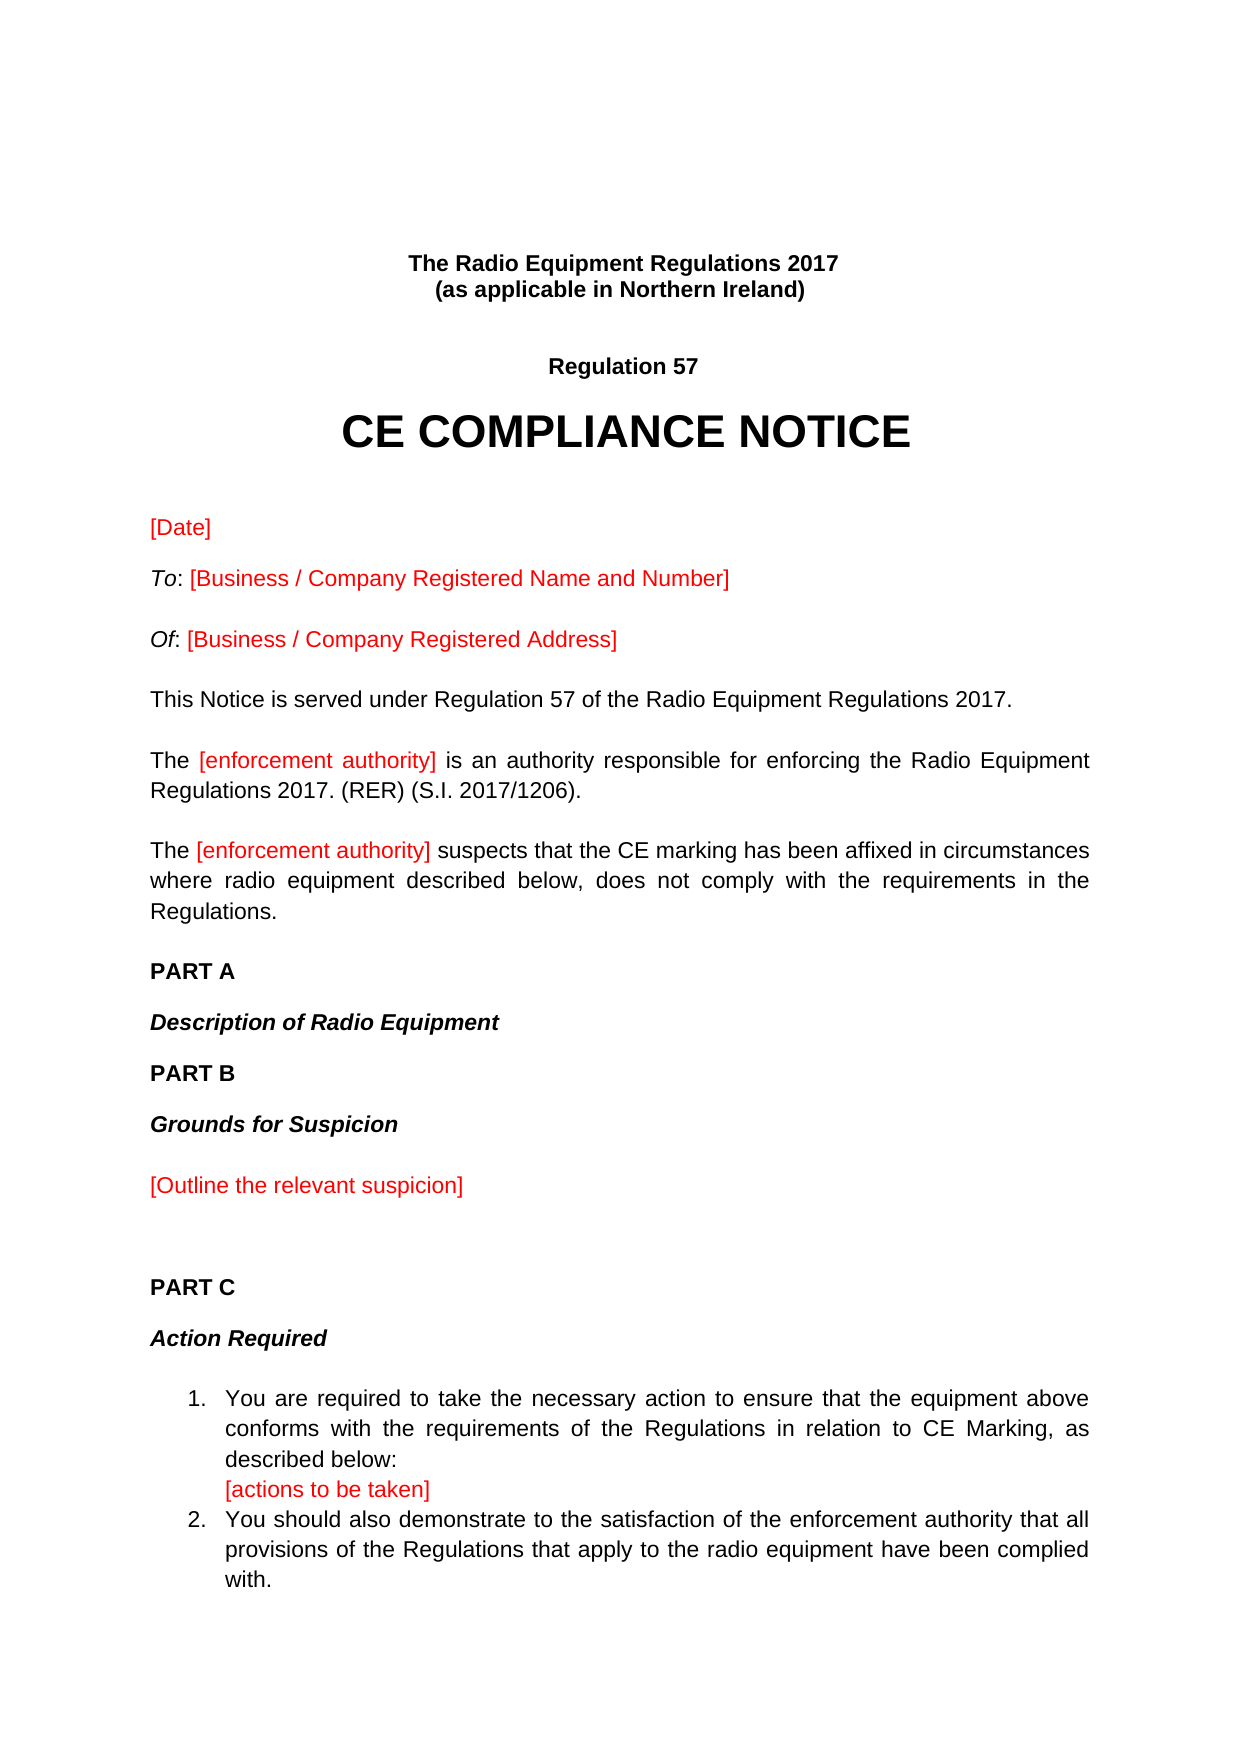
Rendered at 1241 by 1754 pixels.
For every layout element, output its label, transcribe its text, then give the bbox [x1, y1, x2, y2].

list You should also demonstrate to the satisfaction of the enforcement authority that all provisions of the Regulations that apply to the radio equipment have been complied with. [187, 1506, 1090, 1593]
subtitle PART B [150, 1060, 1090, 1087]
text [Date] [150, 514, 1090, 541]
subtitle The Radio Equipment Regulations 2017 [150, 249, 1090, 276]
subtitle Grounds for Suspicion [150, 1111, 1090, 1138]
subtitle (as applicable in Northern Ireland) [150, 276, 1090, 302]
text To: [Business / Company Registered Name and Number] [150, 565, 1090, 592]
text The [enforcement authority] is an authority responsible for enforcing the Radio Equipment Regulations 2017. (RER) (S.I. 2017/1206). [150, 747, 1090, 803]
subtitle PART A [150, 958, 1090, 984]
subtitle [actions to be taken] [225, 1476, 1090, 1502]
list You are required to take the necessary action to ensure that the equipment above conforms with the requirements of the Regulations in relation to CE Marking, as described below: [187, 1385, 1090, 1472]
text This Notice is served under Regulation 57 of the Radio Equipment Regulations 2017. [150, 686, 1090, 713]
text [Outline the relevant suspicion] [150, 1172, 1090, 1198]
text Of: [Business / Company Registered Address] [150, 626, 1090, 652]
subtitle Action Required [150, 1325, 1090, 1351]
text The [enforcement authority] suspects that the CE marking has been affixed in circumstances where radio equipment described below, does not comply with the requirements in the Regulations. [150, 837, 1090, 924]
text CE COMPLIANCE NOTICE [150, 404, 1090, 457]
subtitle Regulation 57 [150, 353, 1090, 379]
subtitle PART C [150, 1274, 1090, 1300]
subtitle Description of Radio Equipment [150, 1009, 1090, 1036]
